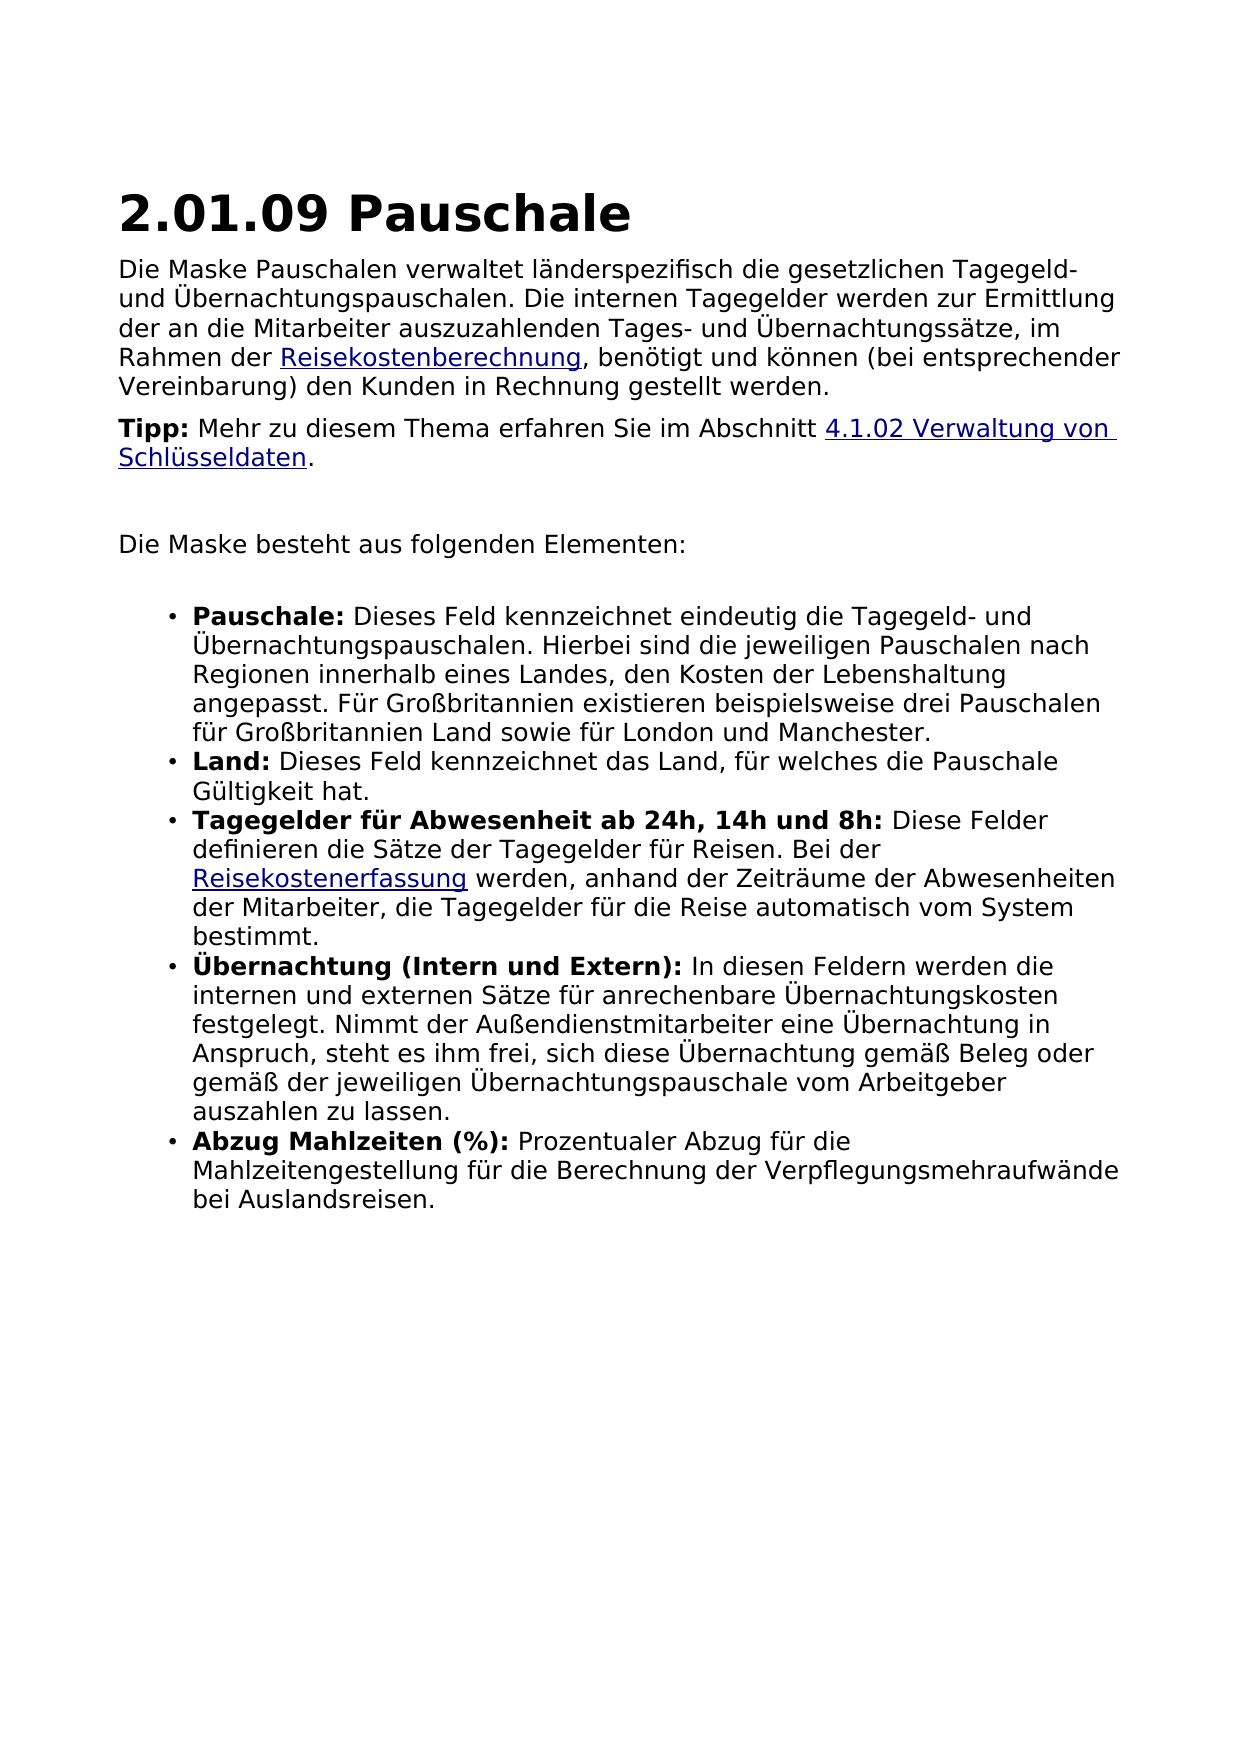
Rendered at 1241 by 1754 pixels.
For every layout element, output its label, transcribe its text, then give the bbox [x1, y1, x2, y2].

list Pauschale: Dieses Feld kennzeichnet eindeutig die Tagegeld- und Übernachtungspauschalen. Hierbei sind die jeweiligen Pauschalen nach Regionen innerhalb eines Landes, den Kosten der Lebenshaltung angepasst. Für Großbritannien existieren beispielsweise drei Pauschalen für Großbritannien Land sowie für London und Manchester. [177, 602, 1122, 748]
text Die Maske Pauschalen verwaltet länderspezifisch die gesetzlichen Tagegeld- und Übernachtungspauschalen. Die internen Tagegelder werden zur Ermittlung der an die Mitarbeiter auszuzahlenden Tages- und Übernachtungssätze, im Rahmen der Reisekostenberechnung, benötigt und können (bei entsprechender Vereinbarung) den Kunden in Rechnung gestellt werden. [118, 256, 1122, 401]
text Tipp: Mehr zu diesem Thema erfahren Sie im Abschnitt 4.1.02 Verwaltung von Schlüsseldaten. [118, 414, 1122, 472]
list Tagegelder für Abwesenheit ab 24h, 14h und 8h: Diese Felder definieren die Sätze der Tagegelder für Reisen. Bei der Reisekostenerfassung werden, anhand der Zeiträume der Abwesenheiten der Mitarbeiter, die Tagegelder für die Reise automatisch vom System bestimmt. [177, 806, 1122, 952]
text Die Maske besteht aus folgenden Elementen: [118, 531, 1122, 560]
list Land: Dieses Feld kennzeichnet das Land, für welches die Pauschale Gültigkeit hat. [177, 748, 1122, 806]
list Abzug Mahlzeiten (%): Prozentualer Abzug für die Mahlzeitengestellung für die Berechnung der Verpflegungsmehraufwände bei Auslandsreisen. [177, 1127, 1122, 1214]
subtitle 2.01.09 Pauschale [118, 185, 1122, 243]
list Übernachtung (Intern und Extern): In diesen Feldern werden die internen und externen Sätze für anrechenbare Übernachtungskosten festgelegt. Nimmt der Außendienstmitarbeiter eine Übernachtung in Anspruch, steht es ihm frei, sich diese Übernachtung gemäß Beleg oder gemäß der jeweiligen Übernachtungspauschale vom Arbeitgeber auszahlen zu lassen. [177, 952, 1122, 1127]
